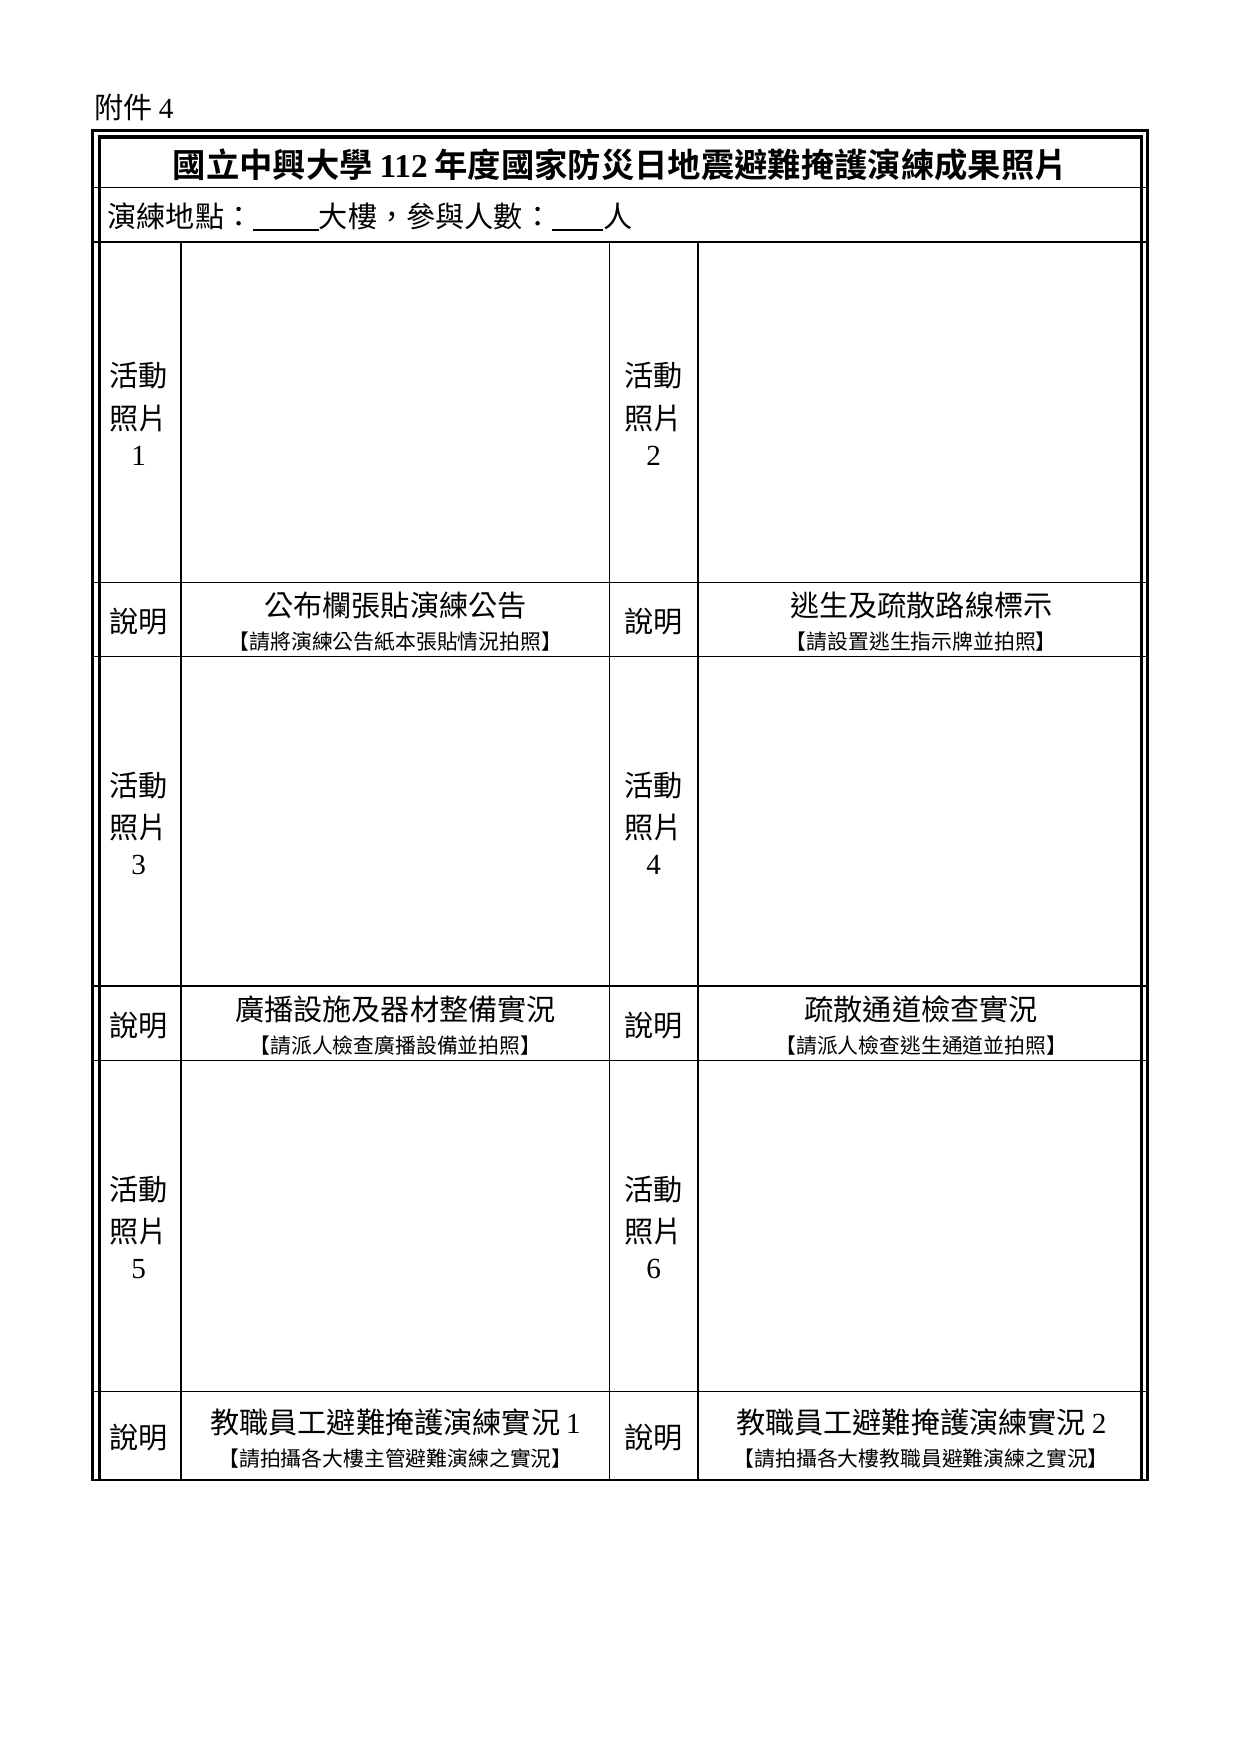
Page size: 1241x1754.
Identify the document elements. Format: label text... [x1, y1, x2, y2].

table_cell 活動照片5 [101, 1061, 180, 1391]
table_cell 廣播設施及器材整備實況 【請派人檢查廣播設備並拍照】 [182, 987, 609, 1059]
table_cell 活動照片3 [101, 657, 180, 985]
table_cell 活動照片4 [610, 657, 697, 985]
table_cell 公布欄張貼演練公告 【請將演練公告紙本張貼情況拍照】 [182, 583, 609, 656]
table_cell 活動照片1 [101, 243, 180, 581]
table_cell 逃生及疏散路線標示 【請設置逃生指示牌並拍照】 [699, 583, 1140, 656]
table_cell [699, 1061, 1140, 1391]
table_cell [699, 657, 1140, 985]
table_cell [182, 243, 609, 581]
table_header 國立中興大學112年度國家防災日地震避難掩護演練成果照片 [96, 132, 1144, 187]
table_cell 說明 [610, 583, 697, 656]
table_cell 說明 [101, 583, 180, 656]
table_cell 說明 [101, 987, 180, 1059]
table_cell 說明 [610, 1392, 697, 1479]
table_cell 演練地點： 大樓，參與人數： 人 [101, 188, 1140, 241]
table_cell 活動照片2 [610, 243, 697, 581]
table_cell [182, 1061, 609, 1391]
table_cell 活動照片6 [610, 1061, 697, 1391]
table_cell 說明 [101, 1392, 180, 1479]
table_cell [182, 657, 609, 985]
table_cell 疏散通道檢查實況 【請派人檢查逃生通道並拍照】 [699, 987, 1140, 1059]
table_cell 教職員工避難掩護演練實況1 【請拍攝各大樓主管避難演練之實況】 [182, 1392, 609, 1479]
table_cell 說明 [610, 987, 697, 1059]
text 附件4 [94, 75, 1087, 129]
table_cell [699, 243, 1140, 581]
table_cell 教職員工避難掩護演練實況2 【請拍攝各大樓教職員避難演練之實況】 [699, 1392, 1140, 1479]
